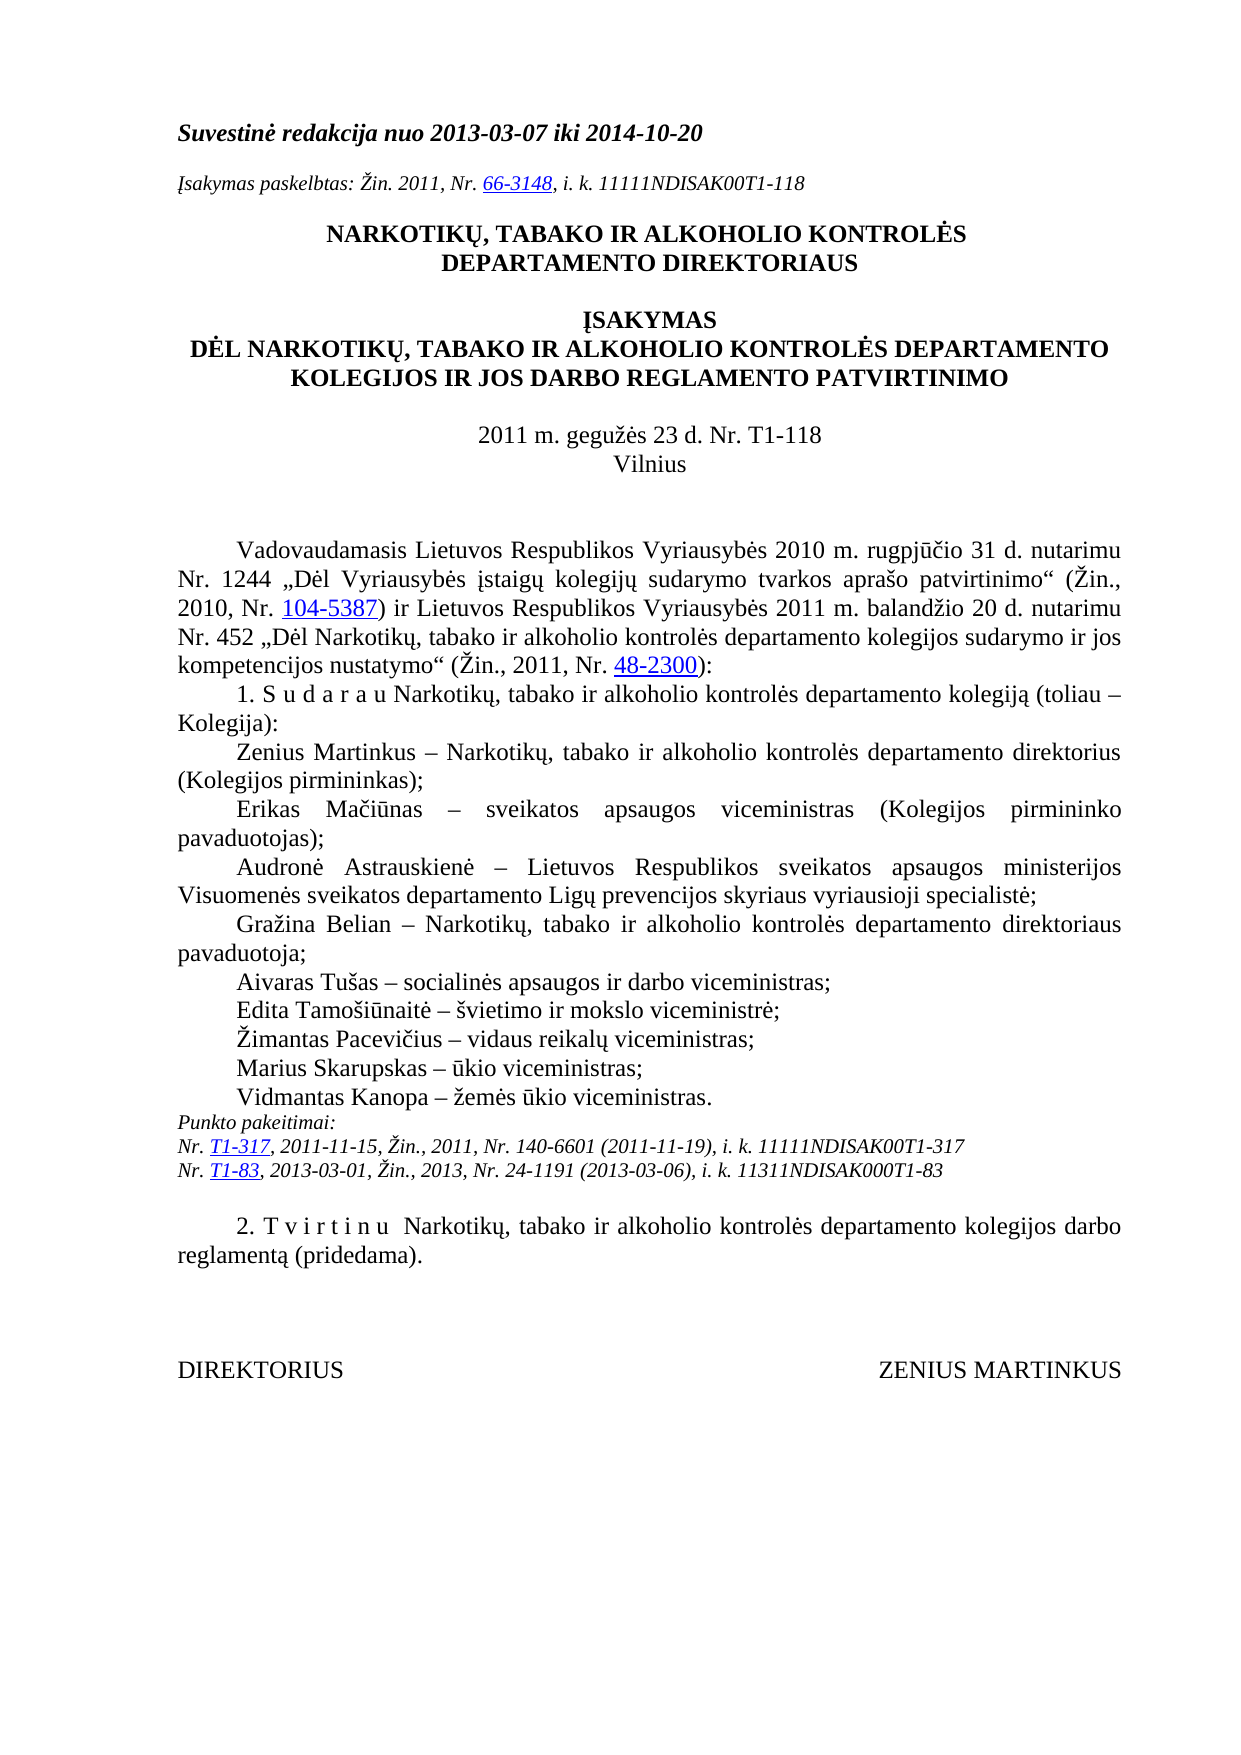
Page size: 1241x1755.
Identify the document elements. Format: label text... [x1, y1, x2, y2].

text 2. Tvirtinu Narkotikų, tabako ir alkoholio kontrolės departamento kolegijos darbo reglamentą (pridedama). [177, 1211, 1122, 1269]
text Nr. T1-83, 2013-03-01, Žin., 2013, Nr. 24-1191 (2013-03-06), i. k. 11311NDISAK000T1-83 [177, 1158, 1122, 1182]
text Audronė Astrauskienė – Lietuvos Respublikos sveikatos apsaugos ministerijos Visuomenės sveikatos departamento Ligų prevencijos skyriaus vyriausioji specialistė; [177, 852, 1122, 909]
text Vidmantas Kanopa – žemės ūkio viceministras. [177, 1082, 1122, 1110]
text 2011 m. gegužės 23 d. Nr. T1-118 [177, 420, 1122, 449]
text Nr. T1-317, 2011-11-15, Žin., 2011, Nr. 140-6601 (2011-11-19), i. k. 11111NDISAK00T1-317 [177, 1134, 1122, 1158]
text Aivaras Tušas – socialinės apsaugos ir darbo viceministras; [177, 967, 1122, 995]
text Marius Skarupskas – ūkio viceministras; [177, 1053, 1122, 1082]
text Punkto pakeitimai: [177, 1110, 1122, 1134]
text Žimantas Pacevičius – vidaus reikalų viceministras; [177, 1024, 1122, 1053]
text Gražina Belian – Narkotikų, tabako ir alkoholio kontrolės departamento direktoriaus pavaduotoja; [177, 909, 1122, 967]
text Direktorius Zenius Martinkus [177, 1355, 1122, 1384]
text Vadovaudamasis Lietuvos Respublikos Vyriausybės 2010 m. rugpjūčio 31 d. nutarimu Nr. 1244 „Dėl Vyriausybės įstaigų kolegijų sudarymo tvarkos aprašo patvirtinimo“ (Žin., 2010, Nr. 104-5387) ir Lietuvos Respublikos Vyriausybės 2011 m. balandžio 20 d. nutarimu Nr. 452 „Dėl Narkotikų, tabako ir alkoholio kontrolės departamento kolegijos sudarymo ir jos kompetencijos nustatymo“ (Žin., 2011, Nr. 48-2300): [177, 535, 1122, 679]
text 1. S u d a r a u Narkotikų, tabako ir alkoholio kontrolės departamento kolegiją (toliau – Kolegija): [177, 679, 1122, 737]
text Erikas Mačiūnas – sveikatos apsaugos viceministras (Kolegijos pirmininko pavaduotojas); [177, 794, 1122, 852]
text Įsakymas paskelbtas: Žin. 2011, Nr. 66-3148, i. k. 11111NDISAK00T1-118 [177, 171, 1122, 195]
text ĮSAKYMAS [177, 305, 1122, 334]
text DĖL NARKOTIKŲ, TABAKO IR ALKOHOLIO KONTROLĖS DEPARTAMENTO KOLEGIJOS IR JOS DARBO REGLAMENTO PATVIRTINIMO [177, 334, 1122, 392]
text Edita Tamošiūnaitė – švietimo ir mokslo viceministrė; [177, 995, 1122, 1024]
text Suvestinė redakcija nuo 2013-03-07 iki 2014-10-20 [177, 118, 1122, 147]
text Vilnius [177, 449, 1122, 478]
text Zenius Martinkus – Narkotikų, tabako ir alkoholio kontrolės departamento direktorius (Kolegijos pirmininkas); [177, 737, 1122, 794]
text NARKOTIKŲ, TABAKO IR ALKOHOLIO KONTROLĖS DEPARTAMENTO DIREKTORIAUS [177, 219, 1122, 277]
